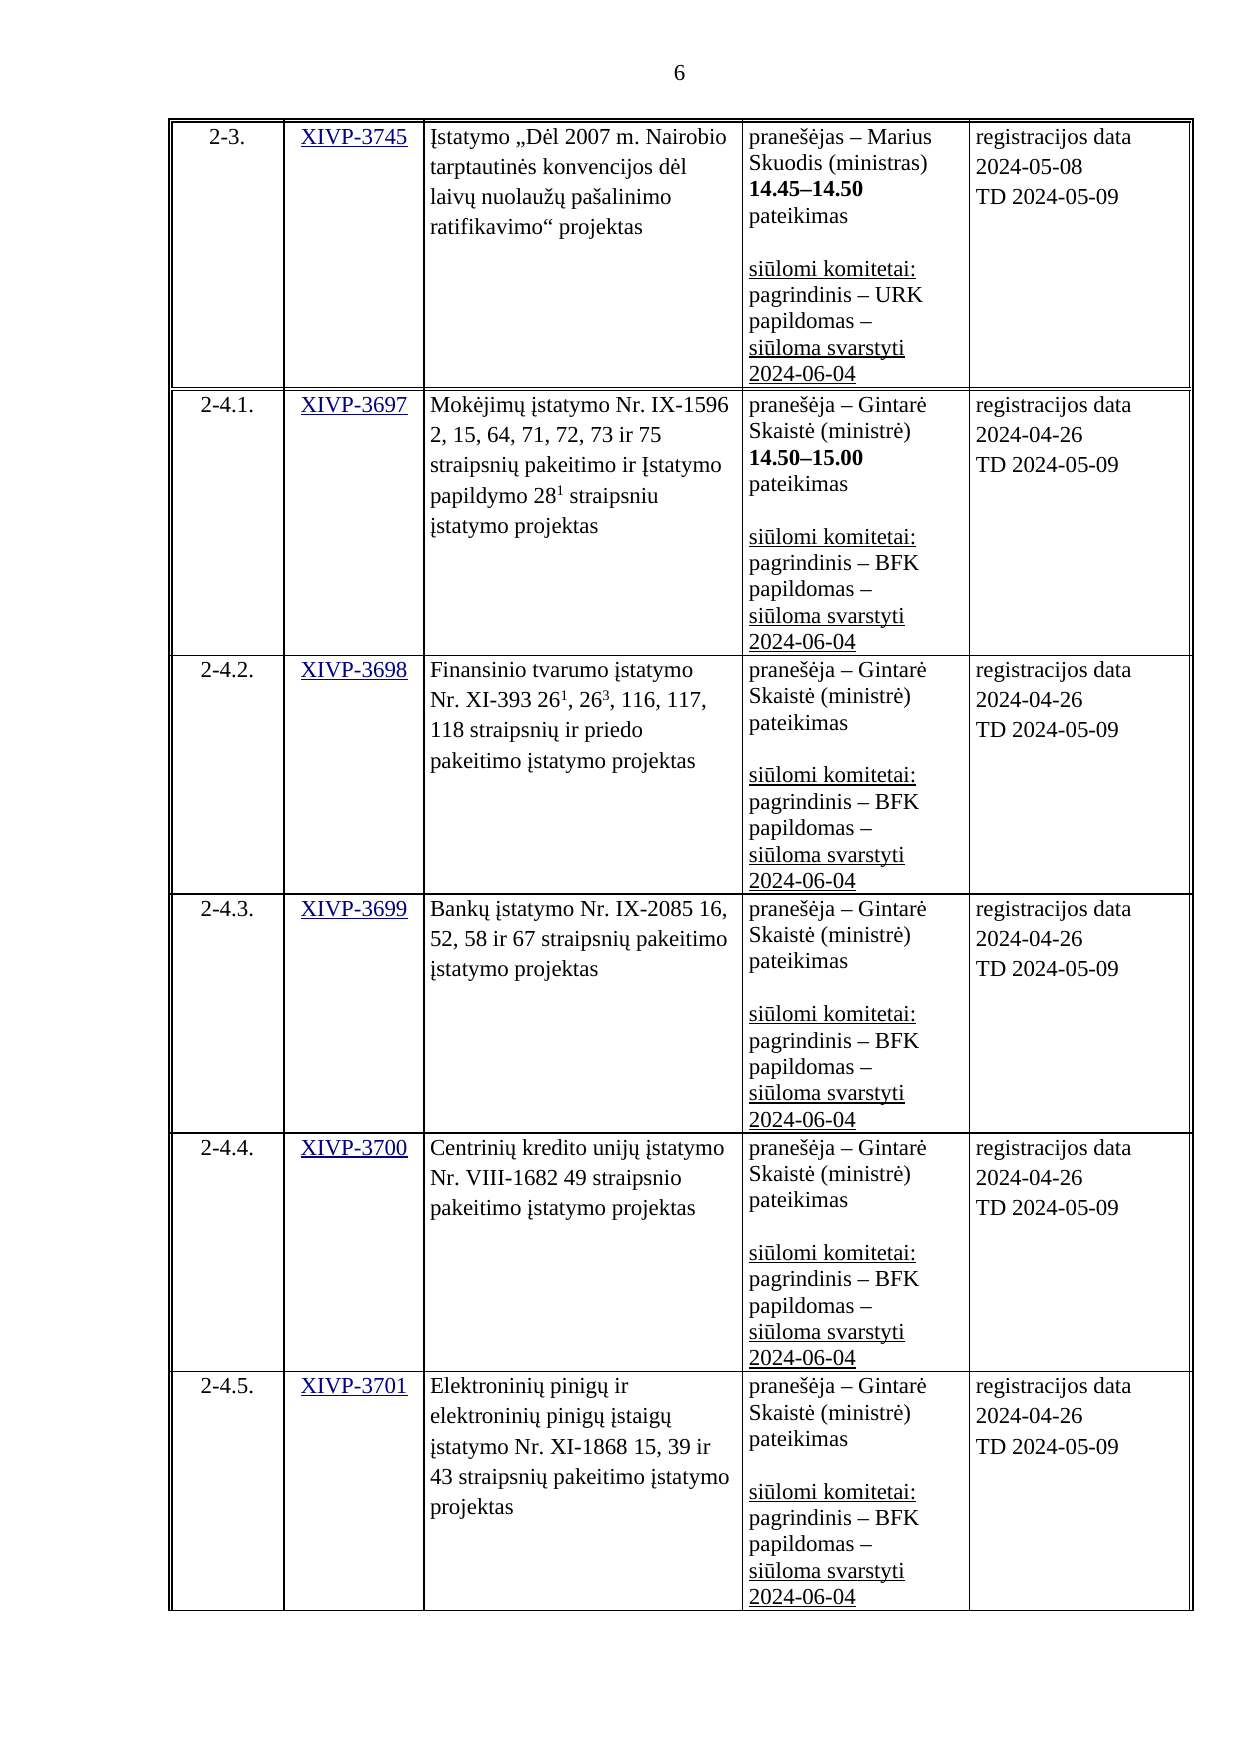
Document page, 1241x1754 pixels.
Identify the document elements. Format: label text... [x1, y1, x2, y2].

table_cell pranešėja – Gintarė Skaistė (ministrė) pateikimas siūlomi komitetai: pagrindinis – BFK papildomas – siūloma svarstyti 2024-06-04 [743, 895, 969, 1132]
table_cell registracijos data 2024-04-26 TD 2024-05-09 [970, 1372, 1189, 1609]
table_cell registracijos data 2024-04-26 TD 2024-05-09 [970, 1134, 1189, 1371]
table_cell registracijos data 2024-04-26 TD 2024-05-09 [970, 391, 1189, 654]
table_cell XIVP-3700 [285, 1134, 423, 1371]
table_cell pranešėja – Gintarė Skaistė (ministrė) pateikimas siūlomi komitetai: pagrindinis – BFK papildomas – siūloma svarstyti 2024-06-04 [743, 1372, 969, 1609]
table_cell registracijos data 2024-04-26 TD 2024-05-09 [970, 656, 1189, 893]
table_cell 2-4.5. [173, 1372, 283, 1609]
table_cell pranešėja – Gintarė Skaistė (ministrė) pateikimas siūlomi komitetai: pagrindinis – BFK papildomas – siūloma svarstyti 2024-06-04 [743, 656, 969, 893]
table_cell pranešėja – Gintarė Skaistė (ministrė) pateikimas siūlomi komitetai: pagrindinis – BFK papildomas – siūloma svarstyti 2024-06-04 [743, 1134, 969, 1371]
table_cell Mokėjimų įstatymo Nr. IX-1596 2, 15, 64, 71, 72, 73 ir 75 straipsnių pakeitimo ir Įstatymo papildymo 281 straipsniu įstatymo projektas [425, 391, 742, 654]
table_cell XIVP-3701 [285, 1372, 423, 1609]
table_cell XIVP-3745 [285, 123, 423, 386]
table_cell Finansinio tvarumo įstatymo Nr. XI-393 261, 263, 116, 117, 118 straipsnių ir priedo pakeitimo įstatymo projektas [425, 656, 742, 893]
table_cell Elektroninių pinigų ir elektroninių pinigų įstaigų įstatymo Nr. XI-1868 15, 39 ir 43 straipsnių pakeitimo įstatymo projektas [425, 1372, 742, 1609]
table_cell XIVP-3698 [285, 656, 423, 893]
table_cell [1194, 655, 1240, 893]
table_cell Centrinių kredito unijų įstatymo Nr. VIII-1682 49 straipsnio pakeitimo įstatymo projektas [425, 1134, 742, 1371]
table_cell 2-4.3. [173, 895, 283, 1132]
table_cell 2-4.4. [173, 1134, 283, 1371]
table_cell registracijos data 2024-04-26 TD 2024-05-09 [970, 895, 1189, 1132]
table_cell Įstatymo „Dėl 2007 m. Nairobio tarptautinės konvencijos dėl laivų nuolaužų pašalinimo ratifikavimo“ projektas [425, 123, 742, 386]
table_cell Bankų įstatymo Nr. IX-2085 16, 52, 58 ir 67 straipsnių pakeitimo įstatymo projektas [425, 895, 742, 1132]
table_cell 2-4.1. [173, 391, 283, 654]
table_cell XIVP-3697 [285, 391, 423, 654]
table_cell pranešėjas – Marius Skuodis (ministras) 14.45–14.50 pateikimas siūlomi komitetai: pagrindinis – URK papildomas – siūloma svarstyti 2024-06-04 [743, 123, 969, 386]
table_cell [1194, 1132, 1240, 1371]
table_cell [1194, 893, 1240, 1132]
table_cell registracijos data 2024-05-08 TD 2024-05-09 [970, 123, 1189, 386]
table_cell 2-4.2. [173, 656, 283, 893]
table_cell 2-3. [173, 123, 283, 386]
table_cell [1194, 118, 1240, 386]
table_cell [1194, 1371, 1240, 1609]
table_cell pranešėja – Gintarė Skaistė (ministrė) 14.50–15.00 pateikimas siūlomi komitetai: pagrindinis – BFK papildomas – siūloma svarstyti 2024-06-04 [743, 391, 969, 654]
table_cell XIVP-3699 [285, 895, 423, 1132]
table_cell [1194, 386, 1240, 654]
